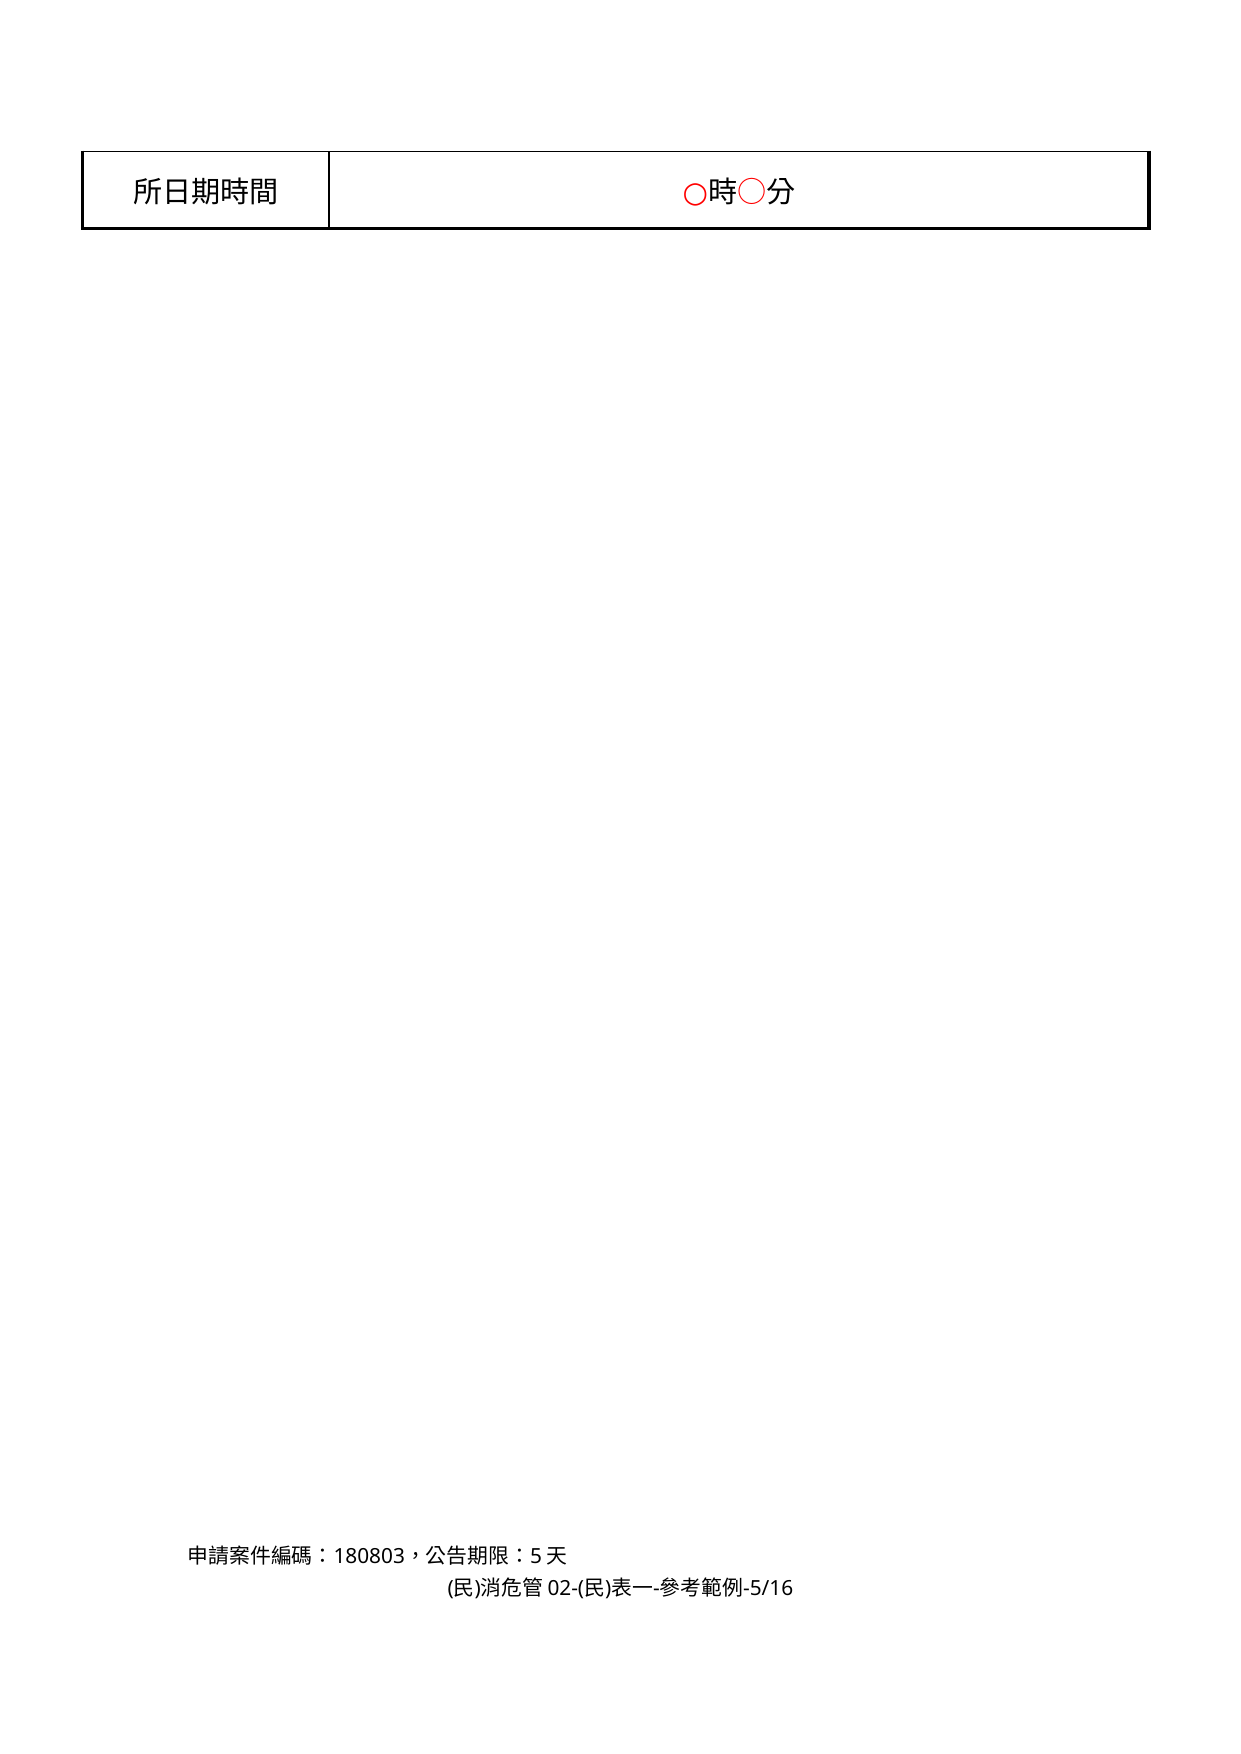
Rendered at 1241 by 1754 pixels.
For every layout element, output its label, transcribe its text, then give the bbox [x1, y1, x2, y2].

table_cell ○時○分 [330, 152, 1147, 227]
table_cell 所日期時間 [84, 152, 328, 227]
